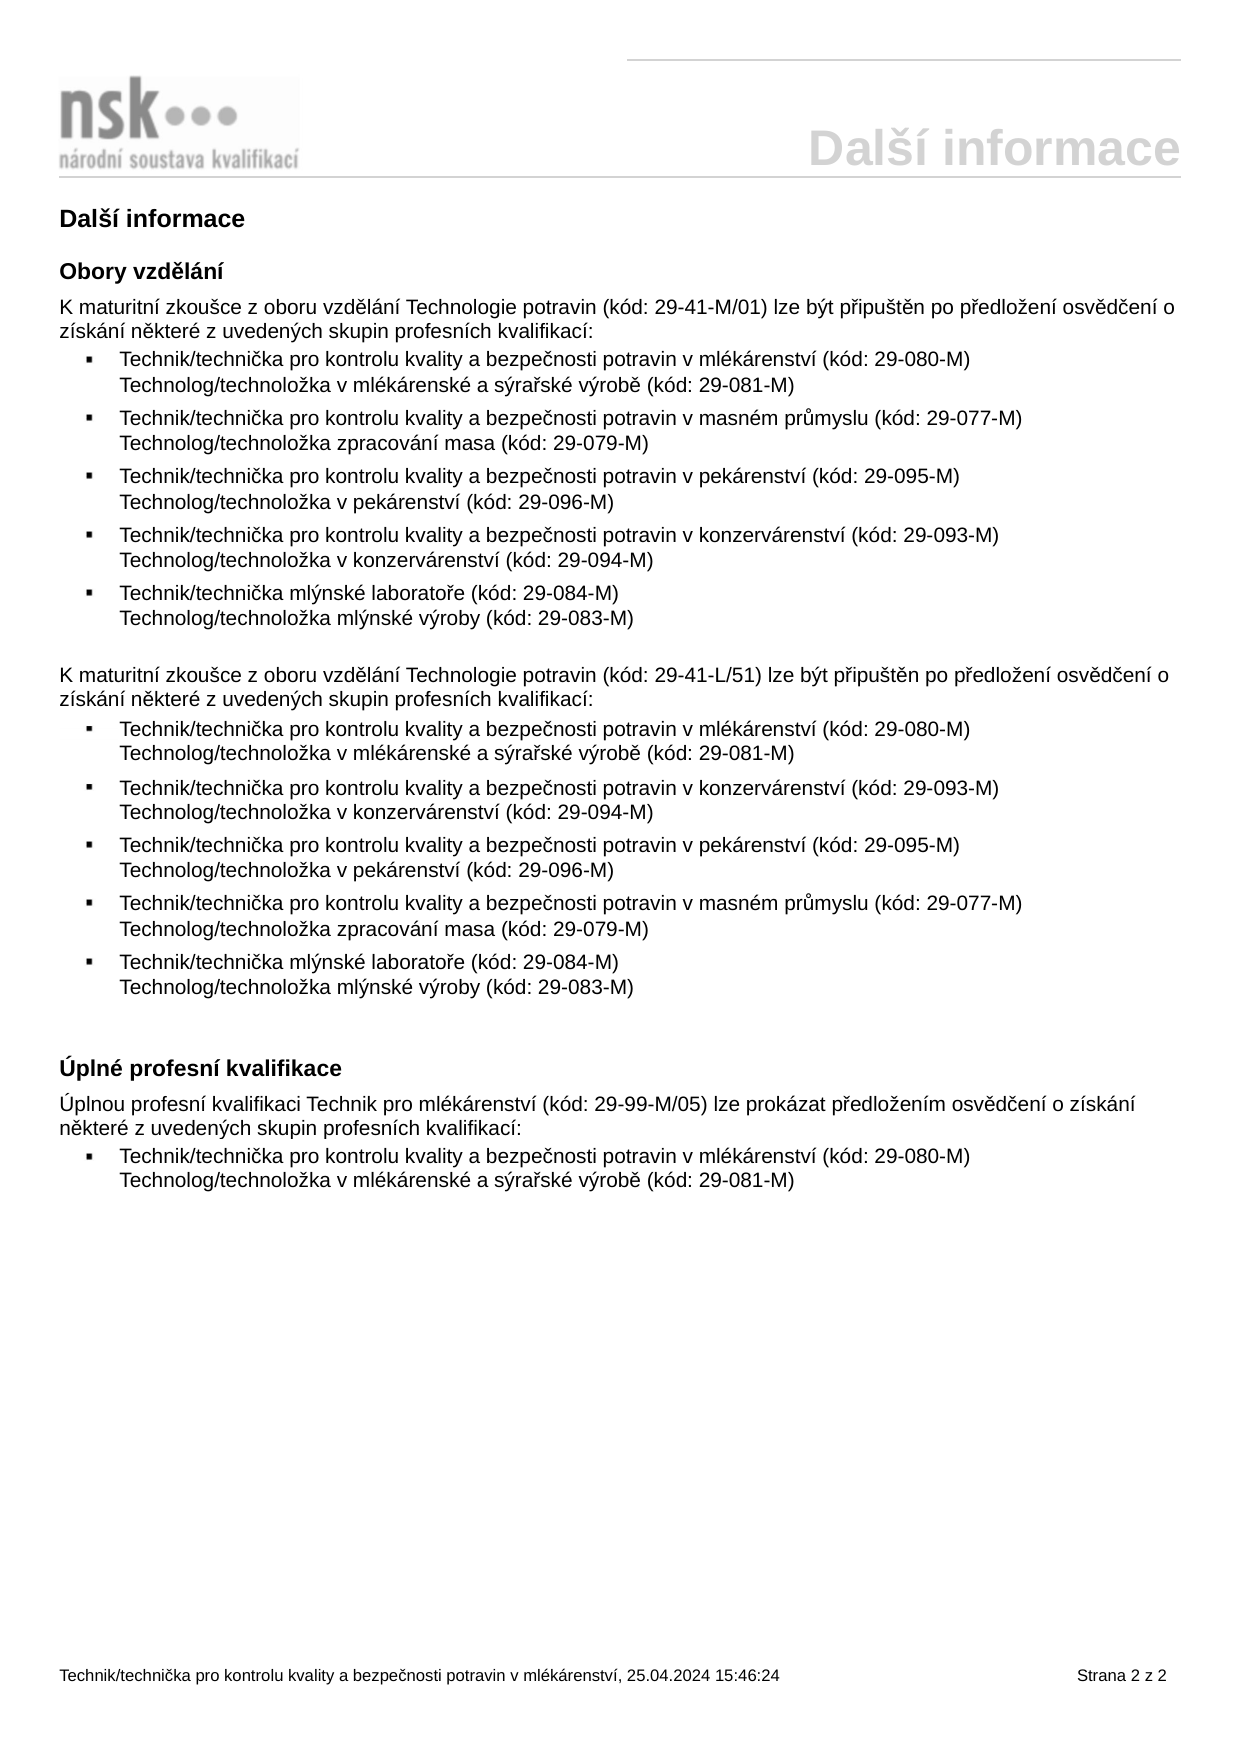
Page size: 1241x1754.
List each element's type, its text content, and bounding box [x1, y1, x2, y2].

table_cell [1167, 236, 1181, 248]
table_cell Technik/technička pro kontrolu kvality a bezpečnosti potravin v masném průmyslu (kód: 29-077-M) [119, 406, 1181, 431]
table_cell [119, 514, 482, 522]
table_cell [861, 194, 1167, 200]
table_cell Technolog/technoložka zpracování masa (kód: 29-079-M) [119, 916, 1181, 942]
table_cell [482, 1443, 619, 1657]
picture [59, 464, 119, 488]
table_cell [59, 457, 119, 464]
table_cell [119, 1000, 482, 1032]
table_cell K maturitní zkoušce z oboru vzdělání Technologie potravin (kód: 29-41-M/01) lze být připuštěn po předložení osvědčení o získání některé z uvedených skupin profesních kvalifikací: [59, 295, 1181, 343]
table_cell [482, 343, 619, 347]
table_cell [59, 343, 119, 347]
table_cell Technik/technička mlýnské laboratoře (kód: 29-084-M) [119, 581, 1181, 606]
table_cell Technik/technička pro kontrolu kvality a bezpečnosti potravin v mlékárenství (kód: 29-080-M) [119, 717, 1181, 741]
table_cell [619, 1138, 627, 1144]
table_cell [861, 630, 1167, 663]
table_cell [59, 171, 119, 176]
table_cell [59, 630, 119, 663]
table_cell [119, 343, 482, 347]
picture [59, 891, 119, 915]
table_cell [1167, 194, 1181, 200]
table_cell [1167, 343, 1181, 347]
picture [59, 580, 119, 605]
table_cell [861, 343, 1167, 347]
table_cell [627, 398, 861, 406]
table_cell [119, 457, 482, 464]
picture [59, 717, 119, 740]
table_cell [1167, 572, 1181, 581]
table_cell [627, 711, 861, 717]
table_cell [619, 942, 627, 949]
table_cell [619, 767, 627, 776]
table_cell [1167, 1227, 1181, 1443]
table_cell [482, 514, 619, 522]
table_cell [59, 858, 119, 883]
table_cell Technolog/technoložka mlýnské výroby (kód: 29-083-M) [119, 975, 1181, 1000]
table_cell [59, 1443, 119, 1657]
table_cell [627, 942, 861, 949]
table_cell [119, 398, 482, 406]
picture [59, 832, 119, 857]
table_cell [619, 1227, 627, 1443]
table_cell [119, 1194, 482, 1227]
table_cell [1167, 1443, 1181, 1657]
table_cell [861, 1443, 1167, 1657]
table_cell [59, 194, 119, 200]
table_cell [861, 767, 1167, 776]
table_cell [619, 711, 627, 717]
table_cell [59, 711, 119, 717]
table_cell [861, 398, 1167, 406]
table_cell [861, 1138, 1167, 1144]
table_cell [861, 572, 1167, 581]
table_cell [619, 194, 627, 200]
table_cell [119, 1032, 482, 1044]
table_cell [482, 194, 619, 200]
table_cell [619, 825, 627, 833]
table_cell [59, 236, 119, 248]
table_cell Technik/technička pro kontrolu kvality a bezpečnosti potravin v mlékárenství (kód: 29-080-M) [119, 347, 1181, 373]
table_cell Strana 2 z 2 [861, 1658, 1167, 1693]
table_cell [619, 170, 627, 176]
table_cell [627, 236, 861, 248]
table_cell Technik/technička mlýnské laboratoře (kód: 29-084-M) [119, 950, 1181, 975]
table_cell Další informace [59, 200, 1181, 236]
table_cell [1167, 398, 1181, 406]
table_cell [59, 975, 119, 1000]
table_cell [861, 1194, 1167, 1227]
table_cell [482, 1032, 619, 1044]
table_cell [627, 1138, 861, 1144]
table_cell Technolog/technoložka v mlékárenské a sýrařské výrobě (kód: 29-081-M) [119, 741, 1181, 767]
table_cell [627, 1443, 861, 1657]
table_cell [627, 572, 861, 581]
table_cell Technolog/technoložka mlýnské výroby (kód: 29-083-M) [119, 606, 1181, 630]
table_cell [619, 630, 627, 663]
table_cell Technolog/technoložka v pekárenství (kód: 29-096-M) [119, 858, 1181, 883]
table_cell [861, 1032, 1167, 1044]
table_cell [1167, 1194, 1181, 1227]
table_cell [59, 431, 119, 457]
table_cell [861, 711, 1167, 717]
table_cell [1167, 514, 1181, 522]
table_cell [1167, 942, 1181, 949]
table_cell [619, 457, 627, 464]
table_cell [59, 884, 119, 891]
table_cell Technik/technička pro kontrolu kvality a bezpečnosti potravin v konzervárenství (kód: 29-093-M) [119, 776, 1181, 799]
table_cell Technolog/technoložka v konzervárenství (kód: 29-094-M) [119, 548, 1181, 572]
table_cell [119, 194, 482, 200]
table_cell [482, 884, 619, 891]
table_cell [482, 825, 619, 833]
table_cell [1167, 1032, 1181, 1044]
table_cell [627, 1227, 861, 1443]
table_cell [1167, 1000, 1181, 1032]
table_cell [59, 1227, 119, 1443]
table_cell [1167, 884, 1181, 891]
table_cell [619, 884, 627, 891]
table_cell [619, 514, 627, 522]
table_cell [482, 171, 619, 176]
table_cell [59, 1138, 119, 1144]
table_cell [619, 1032, 627, 1044]
table_cell K maturitní zkoušce z oboru vzdělání Technologie potravin (kód: 29-41-L/51) lze být připuštěn po předložení osvědčení o získání některé z uvedených skupin profesních kvalifikací: [59, 663, 1181, 711]
table_cell [619, 1443, 627, 1657]
table_cell [59, 741, 119, 767]
table_cell [482, 457, 619, 464]
table_cell [861, 825, 1167, 833]
picture [59, 405, 119, 430]
table_cell [627, 767, 861, 776]
table_cell [1167, 457, 1181, 464]
table_cell [627, 630, 861, 663]
table_cell [482, 1138, 619, 1144]
table_cell [1167, 825, 1181, 833]
table_cell Technolog/technoložka v mlékárenské a sýrařské výrobě (kód: 29-081-M) [119, 373, 1181, 398]
table_cell [619, 236, 627, 248]
table_cell Obory vzdělání [59, 248, 1181, 295]
table_cell [59, 514, 119, 522]
table_cell [59, 178, 1181, 194]
table_cell [1167, 1658, 1181, 1693]
table_cell [119, 171, 482, 176]
table_cell [59, 942, 119, 949]
table_cell [861, 942, 1167, 949]
table_cell [59, 1169, 119, 1194]
table_cell [619, 1000, 627, 1032]
table_cell [482, 711, 619, 717]
table_cell [861, 884, 1167, 891]
table_cell Další informace [627, 61, 1181, 176]
table_cell [627, 1000, 861, 1032]
table_cell [482, 398, 619, 406]
table_cell [59, 1032, 119, 1044]
table_cell [59, 825, 119, 832]
table_cell [119, 825, 482, 833]
table_cell [861, 1227, 1167, 1443]
table_cell Technolog/technoložka zpracování masa (kód: 29-079-M) [119, 431, 1181, 457]
table_cell [1167, 630, 1181, 663]
table_cell [1167, 767, 1181, 776]
table_cell [619, 1194, 627, 1227]
table_cell [119, 236, 482, 248]
table_cell Technik/technička pro kontrolu kvality a bezpečnosti potravin v masném průmyslu (kód: 29-077-M) [119, 891, 1181, 916]
table_cell [59, 490, 119, 513]
table_cell Technolog/technoložka v pekárenství (kód: 29-096-M) [119, 490, 1181, 513]
table_cell [627, 825, 861, 833]
table_cell [1167, 711, 1181, 717]
table_cell [620, 59, 627, 170]
picture [59, 1144, 119, 1169]
table_cell [627, 457, 861, 464]
table_cell [59, 606, 119, 630]
table_cell [619, 572, 627, 581]
picture [59, 347, 119, 372]
table_cell [861, 236, 1167, 248]
table_cell [627, 1032, 861, 1044]
table_cell [627, 884, 861, 891]
picture [59, 949, 119, 974]
table_cell [482, 1227, 619, 1443]
table_cell [1167, 1138, 1181, 1144]
table_cell [482, 1000, 619, 1032]
table_cell Technik/technička pro kontrolu kvality a bezpečnosti potravin v pekárenství (kód: 29-095-M) [119, 833, 1181, 858]
table_cell [59, 767, 119, 775]
table_cell [59, 1000, 119, 1032]
picture [59, 775, 119, 799]
picture [58, 59, 620, 171]
table_cell Technik/technička pro kontrolu kvality a bezpečnosti potravin v mlékárenství, 25.04.2024 15:46:24 [59, 1658, 861, 1693]
table_cell Úplnou profesní kvalifikaci Technik pro mlékárenství (kód: 29-99-M/05) lze prokázat předložením osvědčení o získání některé z uvedených skupin profesních kvalifikací: [59, 1092, 1181, 1138]
table_cell [482, 236, 619, 248]
table_cell [119, 630, 482, 663]
table_cell Technik/technička pro kontrolu kvality a bezpečnosti potravin v mlékárenství (kód: 29-080-M) [119, 1144, 1181, 1168]
table_cell [59, 373, 119, 398]
table_cell [119, 942, 482, 949]
table_cell [59, 800, 119, 825]
table_cell [627, 343, 861, 347]
table_cell [119, 711, 482, 717]
table_cell Technolog/technoložka v konzervárenství (kód: 29-094-M) [119, 800, 1181, 825]
table_cell Úplné profesní kvalifikace [59, 1044, 1181, 1092]
table_cell [119, 1443, 482, 1657]
table_cell [59, 548, 119, 572]
table_cell [627, 194, 861, 200]
table_cell [119, 1227, 482, 1443]
table_cell [861, 514, 1167, 522]
table_cell Technik/technička pro kontrolu kvality a bezpečnosti potravin v konzervárenství (kód: 29-093-M) [119, 523, 1181, 548]
table_cell [119, 767, 482, 776]
table_cell [59, 916, 119, 942]
table_cell [482, 767, 619, 776]
table_cell [482, 630, 619, 663]
table_cell [619, 398, 627, 406]
table_cell Technik/technička pro kontrolu kvality a bezpečnosti potravin v pekárenství (kód: 29-095-M) [119, 464, 1181, 489]
table_cell [482, 1194, 619, 1227]
table_cell [861, 1000, 1167, 1032]
table_cell [119, 572, 482, 581]
table_cell [119, 884, 482, 891]
table_cell [59, 1194, 119, 1227]
table_cell [59, 398, 119, 405]
table_cell [59, 572, 119, 580]
table_cell Technolog/technoložka v mlékárenské a sýrařské výrobě (kód: 29-081-M) [119, 1168, 1181, 1194]
table_cell [119, 1138, 482, 1144]
table_cell [627, 1194, 861, 1227]
table_cell [627, 514, 861, 522]
table_cell [861, 457, 1167, 464]
table_cell [482, 942, 619, 949]
table_cell [482, 572, 619, 581]
picture [59, 522, 119, 547]
